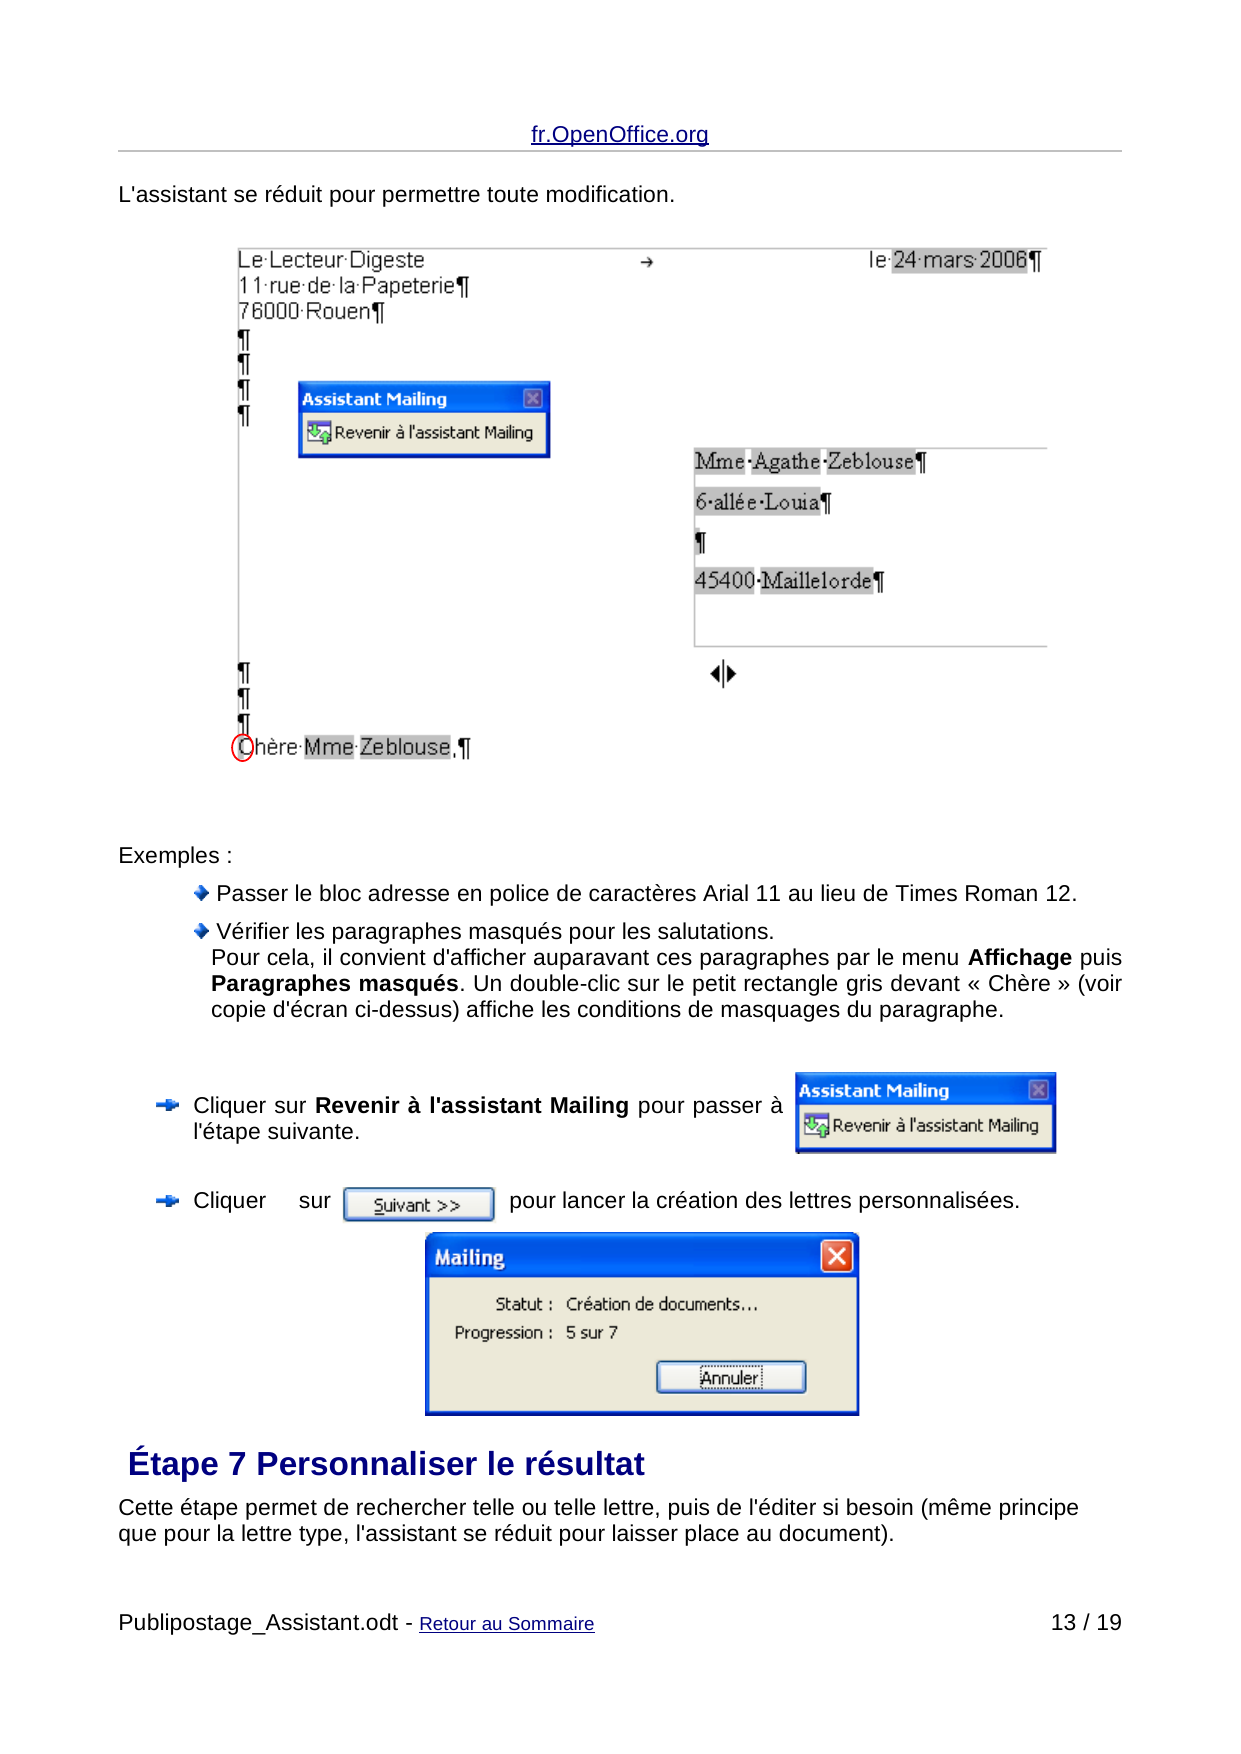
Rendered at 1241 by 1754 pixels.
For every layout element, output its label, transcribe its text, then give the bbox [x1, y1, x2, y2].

picture [425, 1232, 860, 1416]
text L'assistant se réduit pour permettre toute modification. [118, 182, 1122, 208]
list [1057, 1092, 1122, 1144]
list Passer le bloc adresse en police de caractères Arial 11 au lieu de Times Roman 12. [193, 880, 1122, 906]
picture [232, 243, 1061, 761]
list Vérifier les paragraphes masqués pour les salutations. Pour cela, il convient d'afficher auparavant ces paragraphes par le menu Affichage puis Paragraphes masqués. Un double-clic sur le petit rectangle gris devant « Chère » (voir copie d'écran ci-dessus) affiche les conditions de masquages du paragraphe. [193, 918, 1122, 1022]
picture [156, 1195, 179, 1207]
list Cliquer sur [156, 1188, 342, 1214]
picture [342, 1187, 498, 1225]
picture [795, 1072, 1057, 1154]
picture [234, 736, 252, 760]
picture [156, 1099, 179, 1111]
list Cliquer sur Revenir à l'assistant Mailing pour passer à l'étape suivante. [156, 1092, 795, 1144]
text Cette étape permet de rechercher telle ou telle lettre, puis de l'éditer si besoin (même principe que pour la lettre type, l'assistant se réduit pour laisser place au document). [118, 1494, 1122, 1546]
text Exemples : [118, 842, 1122, 868]
picture [194, 885, 209, 901]
subtitle Étape 7 Personnaliser le résultat [118, 1296, 1122, 1482]
list pour lancer la création des lettres personnalisées. [498, 1188, 1122, 1214]
picture [194, 923, 209, 939]
